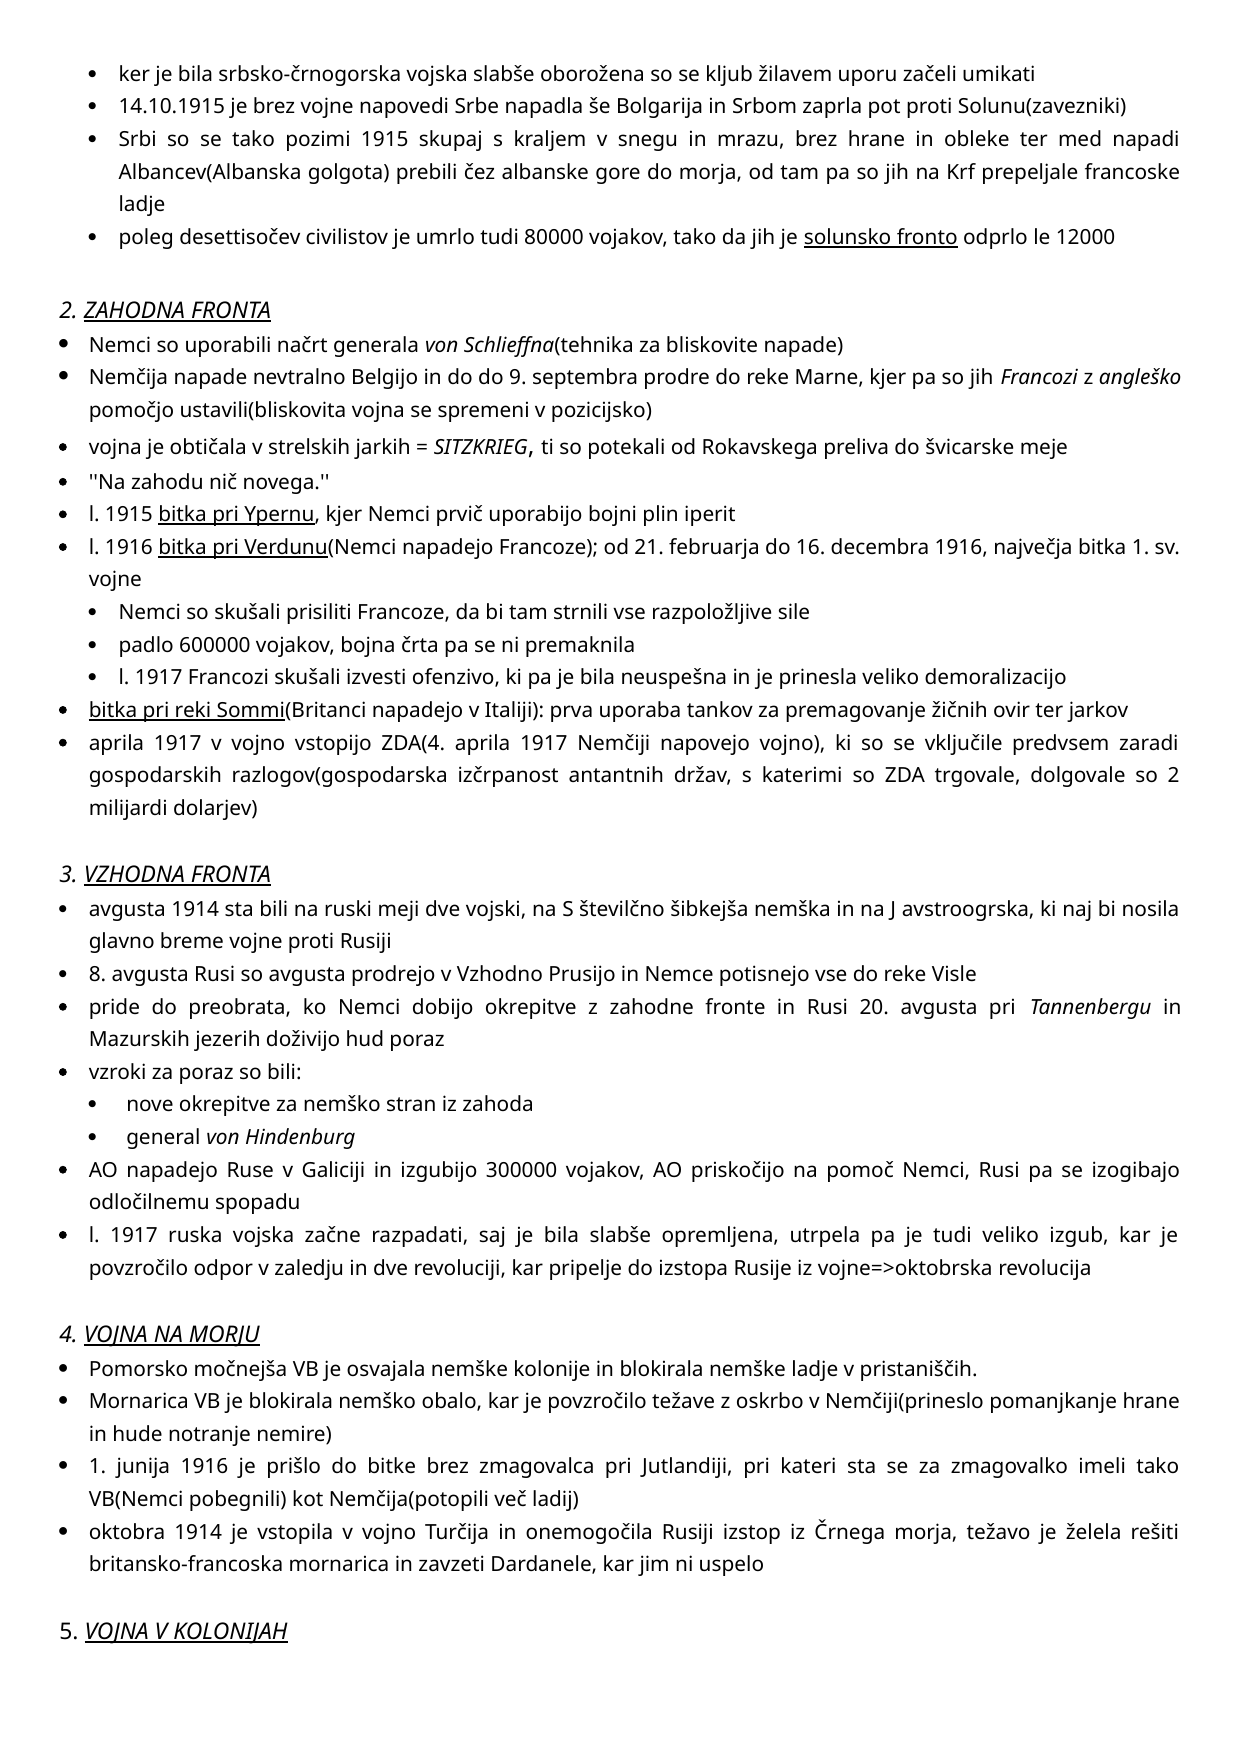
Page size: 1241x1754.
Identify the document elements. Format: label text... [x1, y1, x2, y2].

list Pomorsko močnejša VB je osvajala nemške kolonije in blokirala nemške ladje v pristaniščih. [59, 1354, 1181, 1382]
list Nemčija napade nevtralno Belgijo in do do 9. septembra prodre do reke Marne, kjer pa so jih Francozi z angleško pomočjo ustavili(bliskovita vojna se spremeni v pozicijsko) [59, 362, 1181, 423]
list l. 1917 ruska vojska začne razpadati, saj je bila slabše opremljena, utrpela pa je tudi veliko izgub, kar je povzročilo odpor v zaledju in dve revoluciji, kar pripelje do izstopa Rusije iz vojne=>oktobrska revolucija [59, 1220, 1181, 1281]
list avgusta 1914 sta bili na ruski meji dve vojski, na S številčno šibkejša nemška in na J avstroogrska, ki naj bi nosila glavno breme vojne proti Rusiji [59, 894, 1181, 955]
list poleg desettisočev civilistov je umrlo tudi 80000 vojakov, tako da jih je solunsko fronto odprlo le 12000 [89, 222, 1181, 251]
list l. 1917 Francozi skušali izvesti ofenzivo, ki pa je bila neuspešna in je prinesla veliko demoralizacijo [89, 662, 1181, 691]
list ker je bila srbsko-črnogorska vojska slabše oborožena so se kljub žilavem uporu začeli umikati [89, 59, 1181, 87]
list ''Na zahodu nič novega.'' [59, 467, 1181, 495]
list padlo 600000 vojakov, bojna črta pa se ni premaknila [89, 630, 1181, 658]
text 2. ZAHODNA FRONTA [59, 294, 1181, 325]
list vzroki za poraz so bili: [59, 1057, 1181, 1085]
text 4. VOJNA NA MORJU [59, 1318, 1181, 1349]
list general von Hindenburg [88, 1122, 1181, 1151]
list l. 1916 bitka pri Verdunu(Nemci napadejo Francoze); od 21. februarja do 16. decembra 1916, največja bitka 1. sv. vojne [59, 532, 1181, 593]
list nove okrepitve za nemško stran iz zahoda [88, 1089, 1181, 1118]
list 1. junija 1916 je prišlo do bitke brez zmagovalca pri Jutlandiji, pri kateri sta se za zmagovalko imeli tako VB(Nemci pobegnili) kot Nemčija(potopili več ladij) [59, 1452, 1181, 1513]
list aprila 1917 v vojno vstopijo ZDA(4. aprila 1917 Nemčiji napovejo vojno), ki so se vključile predvsem zaradi gospodarskih razlogov(gospodarska izčrpanost antantnih držav, s katerimi so ZDA trgovale, dolgovale so 2 milijardi dolarjev) [59, 728, 1181, 821]
list Srbi so se tako pozimi 1915 skupaj s kraljem v snegu in mrazu, brez hrane in obleke ter med napadi Albancev(Albanska golgota) prebili čez albanske gore do morja, od tam pa so jih na Krf prepeljale francoske ladje [89, 124, 1181, 218]
list 8. avgusta Rusi so avgusta prodrejo v Vzhodno Prusijo in Nemce potisnejo vse do reke Visle [59, 959, 1181, 988]
list 14.10.1915 je brez vojne napovedi Srbe napadla še Bolgarija in Srbom zaprla pot proti Solunu(zavezniki) [89, 92, 1181, 120]
list pride do preobrata, ko Nemci dobijo okrepitve z zahodne fronte in Rusi 20. avgusta pri Tannenbergu in Mazurskih jezerih doživijo hud poraz [59, 992, 1181, 1053]
list oktobra 1914 je vstopila v vojno Turčija in onemogočila Rusiji izstop iz Črnega morja, težavo je želela rešiti britansko-francoska mornarica in zavzeti Dardanele, kar jim ni uspelo [59, 1517, 1181, 1578]
text 3. VZHODNA FRONTA [59, 858, 1181, 889]
list bitka pri reki Sommi(Britanci napadejo v Italiji): prva uporaba tankov za premagovanje žičnih ovir ter jarkov [59, 695, 1181, 723]
list Nemci so skušali prisiliti Francoze, da bi tam strnili vse razpoložljive sile [89, 597, 1181, 626]
list AO napadejo Ruse v Galiciji in izgubijo 300000 vojakov, AO priskočijo na pomoč Nemci, Rusi pa se izogibajo odločilnemu spopadu [59, 1155, 1181, 1216]
list Mornarica VB je blokirala nemško obalo, kar je povzročilo težave z oskrbo v Nemčiji(prineslo pomanjkanje hrane in hude notranje nemire) [59, 1386, 1181, 1447]
list l. 1915 bitka pri Ypernu, kjer Nemci prvič uporabijo bojni plin iperit [59, 499, 1181, 528]
text 5. VOJNA V KOLONIJAH [59, 1614, 1181, 1646]
list vojna je obtičala v strelskih jarkih = SITZKRIEG, ti so potekali od Rokavskega preliva do švicarske meje [59, 428, 1181, 462]
list Nemci so uporabili načrt generala von Schlieffna(tehnika za bliskovite napade) [59, 330, 1181, 358]
